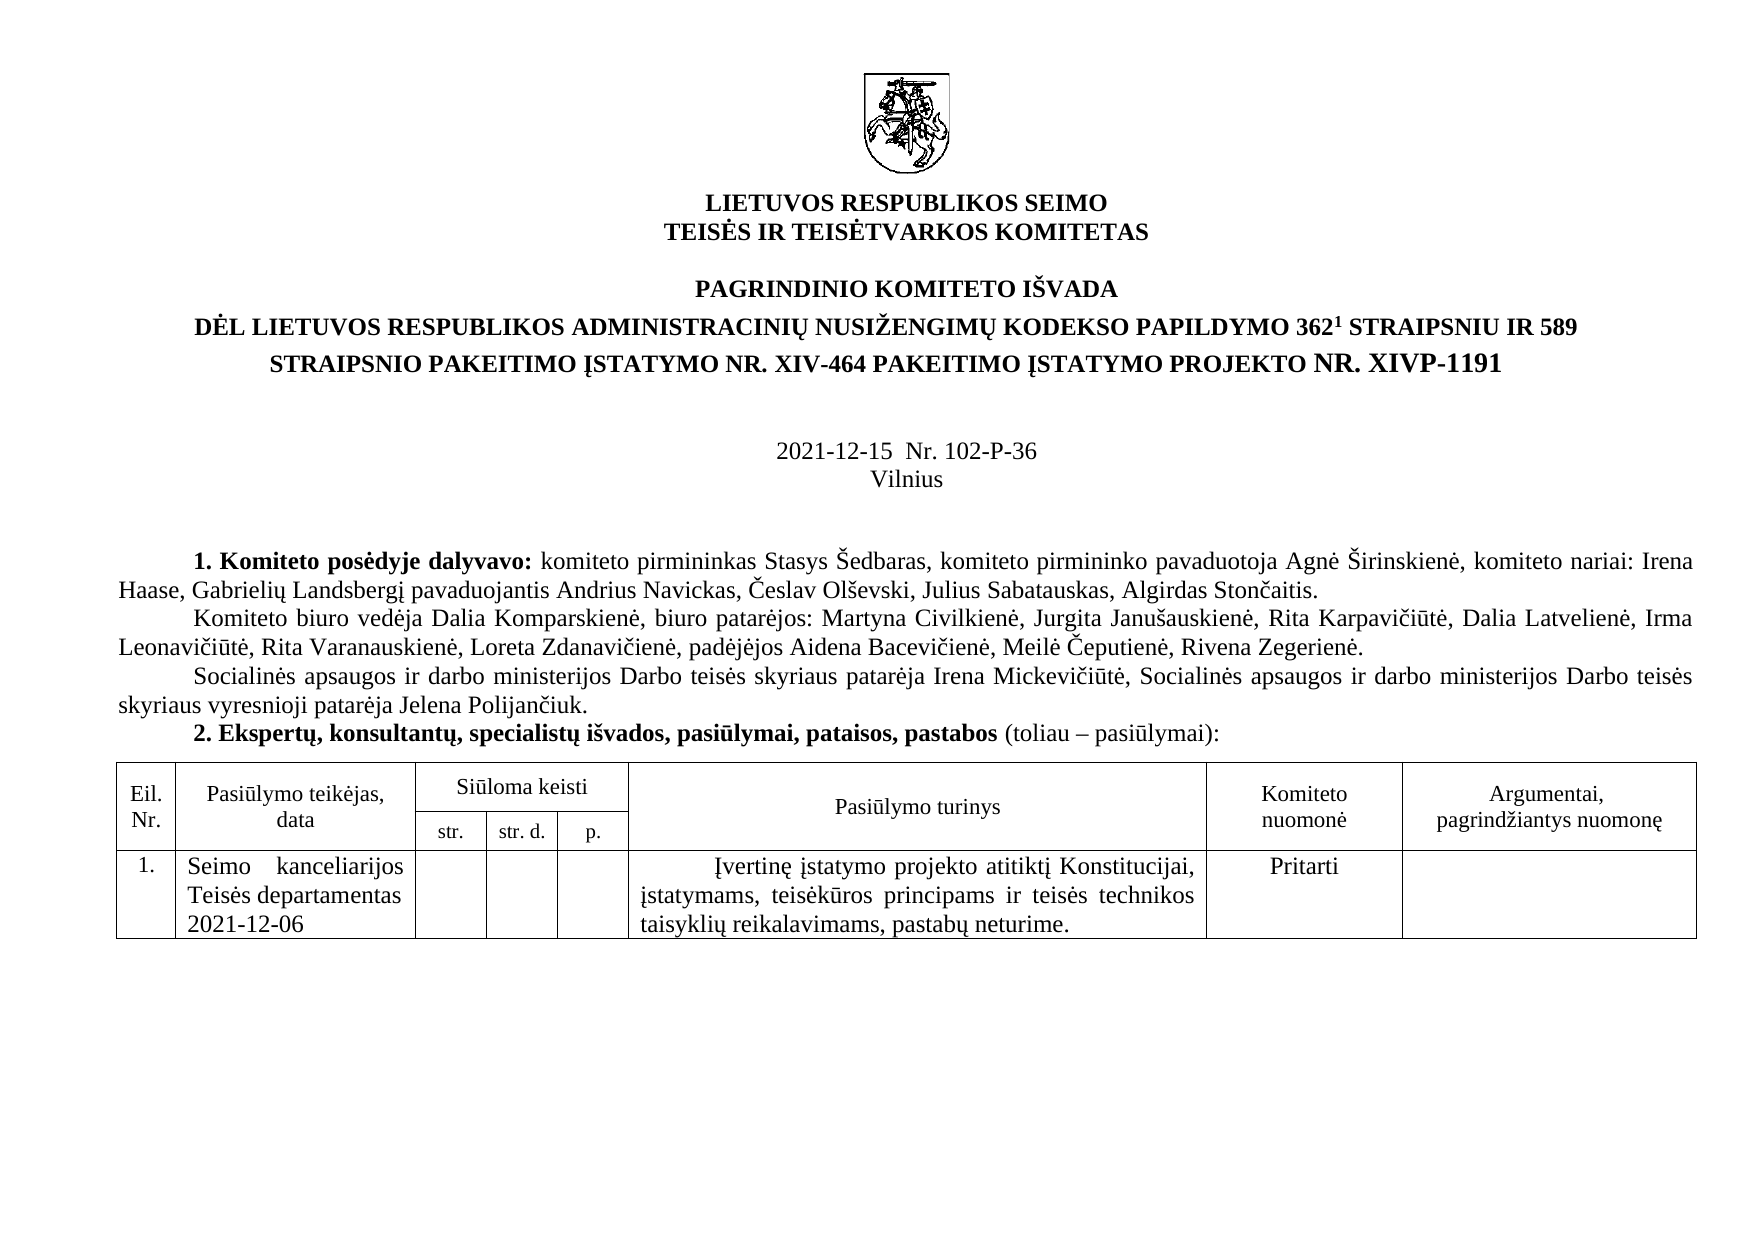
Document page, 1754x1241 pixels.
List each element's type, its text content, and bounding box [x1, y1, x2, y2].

text Komiteto biuro vedėja Dalia Komparskienė, biuro patarėjos: Martyna Civilkienė, Jurgita Janušauskienė, Rita Karpavičiūtė, Dalia Latvelienė, Irma Leonavičiūtė, Rita Varanauskienė, Loreta Zdanavičienė, padėjėjos Aidena Bacevičienė, Meilė Čeputienė, Rivena Zegerienė. [118, 603, 1695, 661]
table_header Argumentai, pagrindžiantys nuomonę [1403, 763, 1696, 850]
table_header Eil. Nr. [117, 763, 175, 850]
subtitle 2. Ekspertų, konsultantų, specialistų išvados, pasiūlymai, pataisos, pastabos (toliau – pasiūlymai): [118, 718, 1695, 747]
text TEISĖS IR TEISĖTVARKOS KOMITETAS [118, 217, 1695, 246]
table_cell str. [416, 812, 486, 850]
subtitle PAGRINDINIO KOMITETO IŠVADA [118, 274, 1695, 303]
table_cell Seimo kanceliarijos Teisės departamentas 2021-12-06 [176, 851, 415, 937]
table_cell Įvertinę įstatymo projekto atitiktį Konstitucijai, įstatymams, teisėkūros principams ir teisės technikos taisyklių reikalavimams, pastabų neturime. [629, 851, 1206, 937]
table_cell [416, 851, 486, 937]
text DĖL LIETUVOS RESPUBLIKOS ADMINISTRACINIŲ NUSIŽENGIMŲ KODEKSO PAPILDYMO 3621 STRAIPSNIU IR 589 STRAIPSNIO PAKEITIMO ĮSTATYMO NR. XIV-464 PAKEITIMO ĮSTATYMO PROJEKTO NR. XIVP-1191 [118, 303, 1653, 378]
text Vilnius [118, 464, 1695, 493]
table_cell [558, 851, 628, 937]
text LIETUVOS RESPUBLIKOS SEIMO [118, 188, 1695, 217]
table_cell p. [558, 812, 628, 850]
table_cell 1. [117, 851, 175, 937]
table_header Komiteto nuomonė [1207, 763, 1402, 850]
text Socialinės apsaugos ir darbo ministerijos Darbo teisės skyriaus patarėja Irena Mickevičiūtė, Socialinės apsaugos ir darbo ministerijos Darbo teisės skyriaus vyresnioji patarėja Jelena Polijančiuk. [118, 661, 1695, 718]
table_cell Pritarti [1207, 851, 1402, 937]
table_cell str. d. [487, 812, 557, 850]
table_header Pasiūlymo teikėjas, data [176, 763, 415, 850]
table_cell [487, 851, 557, 937]
table_header Siūloma keisti [416, 763, 628, 811]
text 2021-12-15 Nr. 102-P-36 [118, 436, 1695, 464]
table_header Pasiūlymo turinys [629, 763, 1206, 850]
table_cell [1403, 851, 1696, 937]
text 1. Komiteto posėdyje dalyvavo: komiteto pirmininkas Stasys Šedbaras, komiteto pirmininko pavaduotoja Agnė Širinskienė, komiteto nariai: Irena Haase, Gabrielių Landsbergį pavaduojantis Andrius Navickas, Česlav Olševski, Julius Sabatauskas, Algirdas Stončaitis. [118, 546, 1695, 603]
